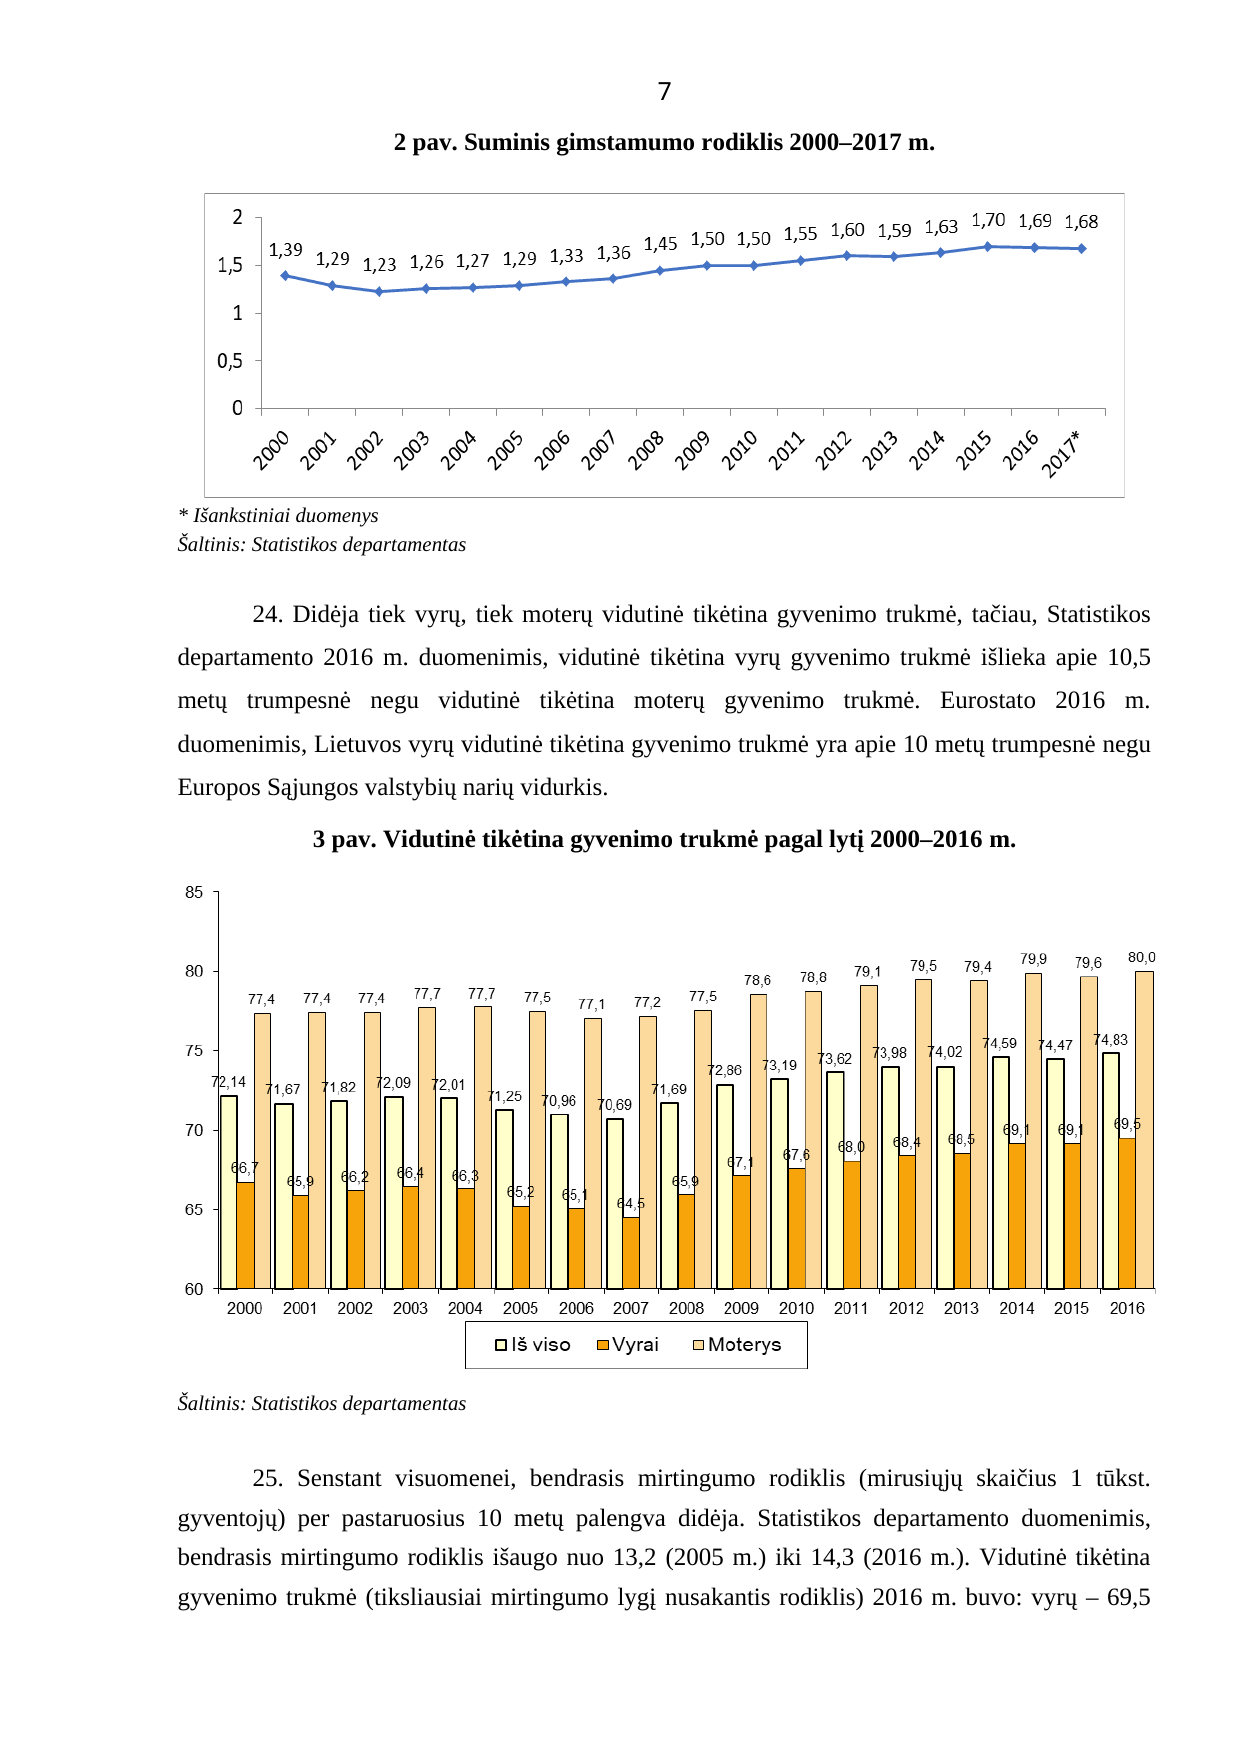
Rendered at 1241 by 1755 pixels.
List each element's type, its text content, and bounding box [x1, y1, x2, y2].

text 2 pav. Suminis gimstamumo rodiklis 2000–2017 m. [177, 118, 1152, 156]
text 25. Senstant visuomenei, bendrasis mirtingumo rodiklis (mirusiųjų skaičius 1 tūkst. gyventojų) per pastaruosius 10 metų palengva didėja. Statistikos departamento duomenimis, bendrasis mirtingumo rodiklis išaugo nuo 13,2 (2005 m.) iki 14,3 (2016 m.). Vidutinė tikėtina gyvenimo trukmė (tiksliausiai mirtingumo lygį nusakantis rodiklis) 2016 m. buvo: vyrų – 69,5 [177, 1452, 1152, 1611]
text 24. Didėja tiek vyrų, tiek moterų vidutinė tikėtina gyvenimo trukmė, tačiau, Statistikos departamento 2016 m. duomenimis, vidutinė tikėtina vyrų gyvenimo trukmė išlieka apie 10,5 metų trumpesnė negu vidutinė tikėtina moterų gyvenimo trukmė. Eurostato 2016 m. duomenimis, Lietuvos vyrų vidutinė tikėtina gyvenimo trukmė yra apie 10 metų trumpesnė negu Europos Sąjungos valstybių narių vidurkis. [177, 599, 1152, 801]
text Šaltinis: Statistikos departamentas [177, 1377, 1152, 1415]
text * Išankstiniai duomenys Šaltinis: Statistikos departamentas [177, 498, 1152, 556]
text 3 pav. Vidutinė tikėtina gyvenimo trukmė pagal lytį 2000–2016 m. [177, 815, 1152, 852]
